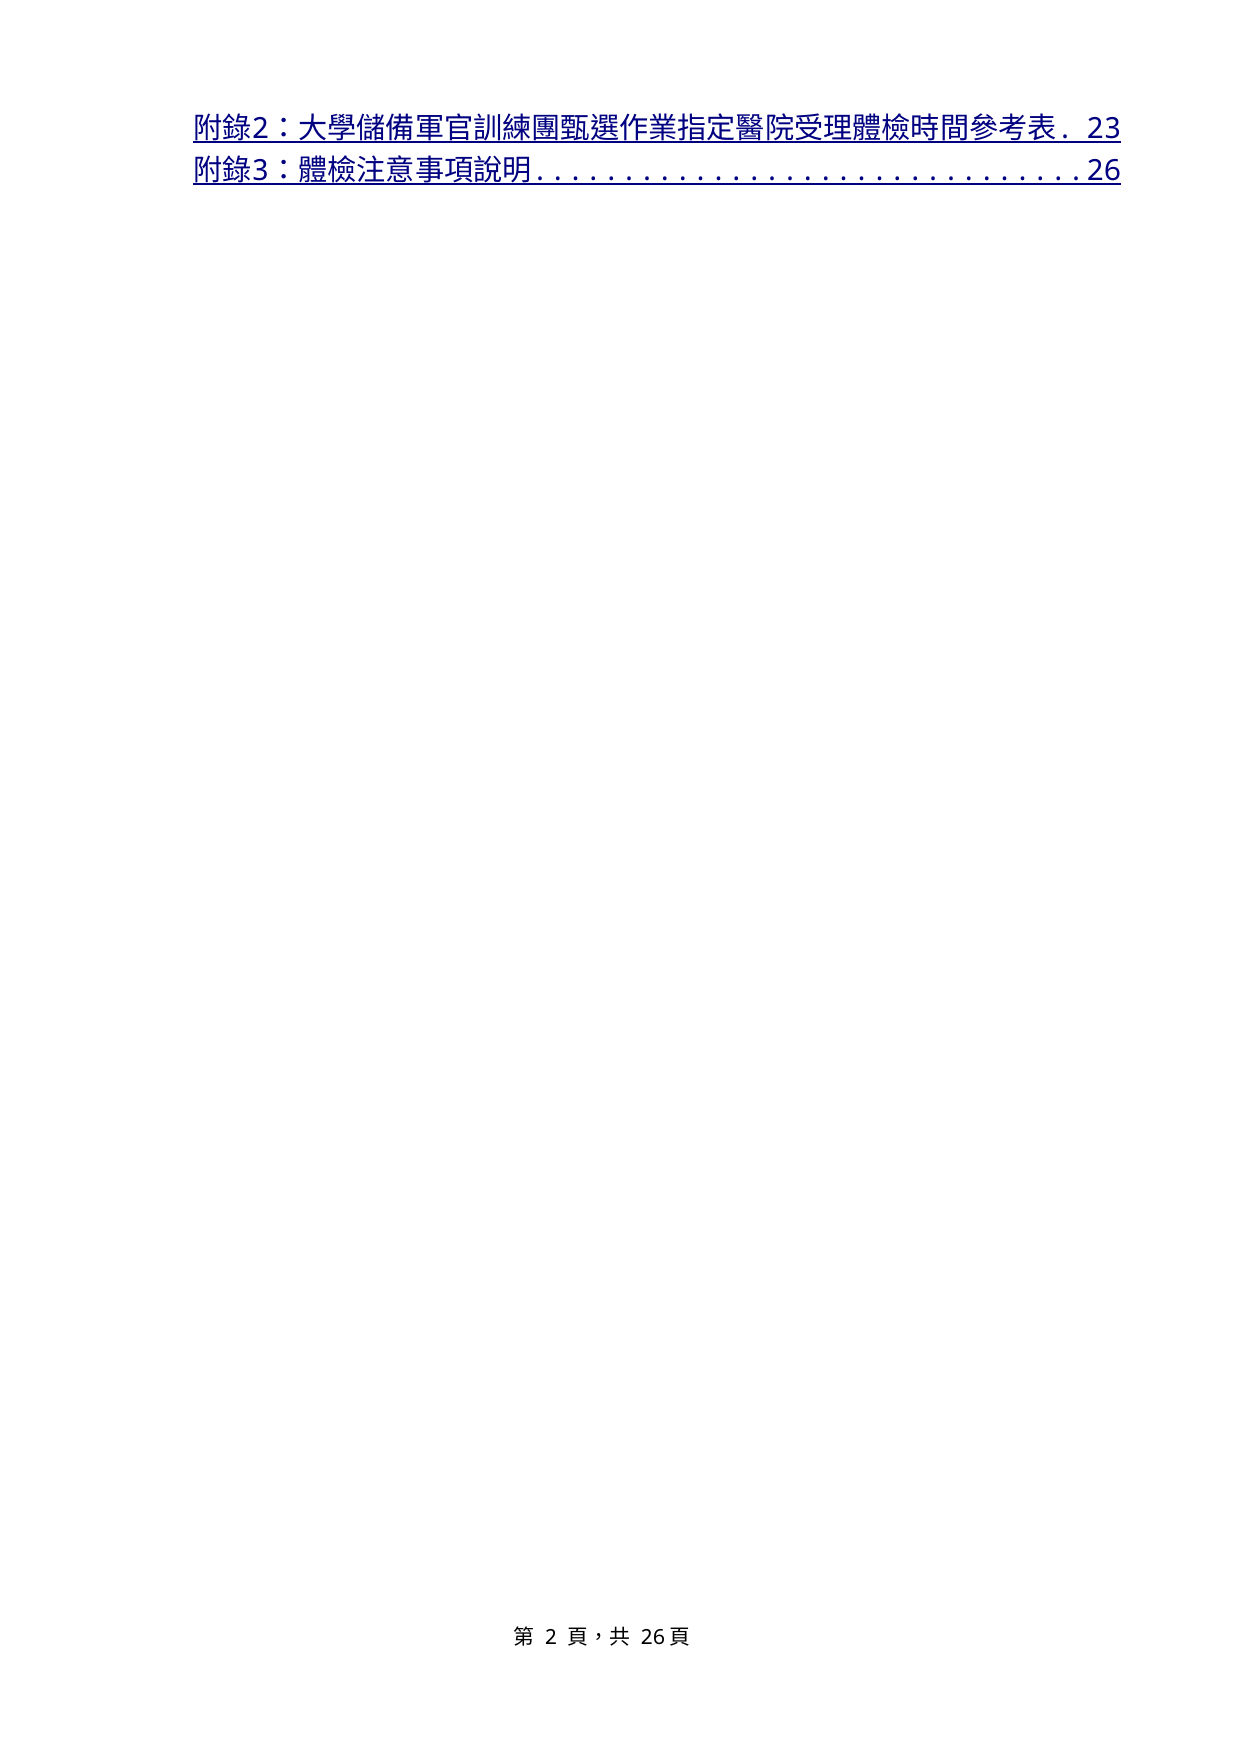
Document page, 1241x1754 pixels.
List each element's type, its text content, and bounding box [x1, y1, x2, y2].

text 附錄3：體檢注意事項說明 26 [193, 147, 1122, 189]
text 附錄2：大學儲備軍官訓練團甄選作業指定醫院受理體檢時間參考表 23 [193, 104, 1122, 147]
